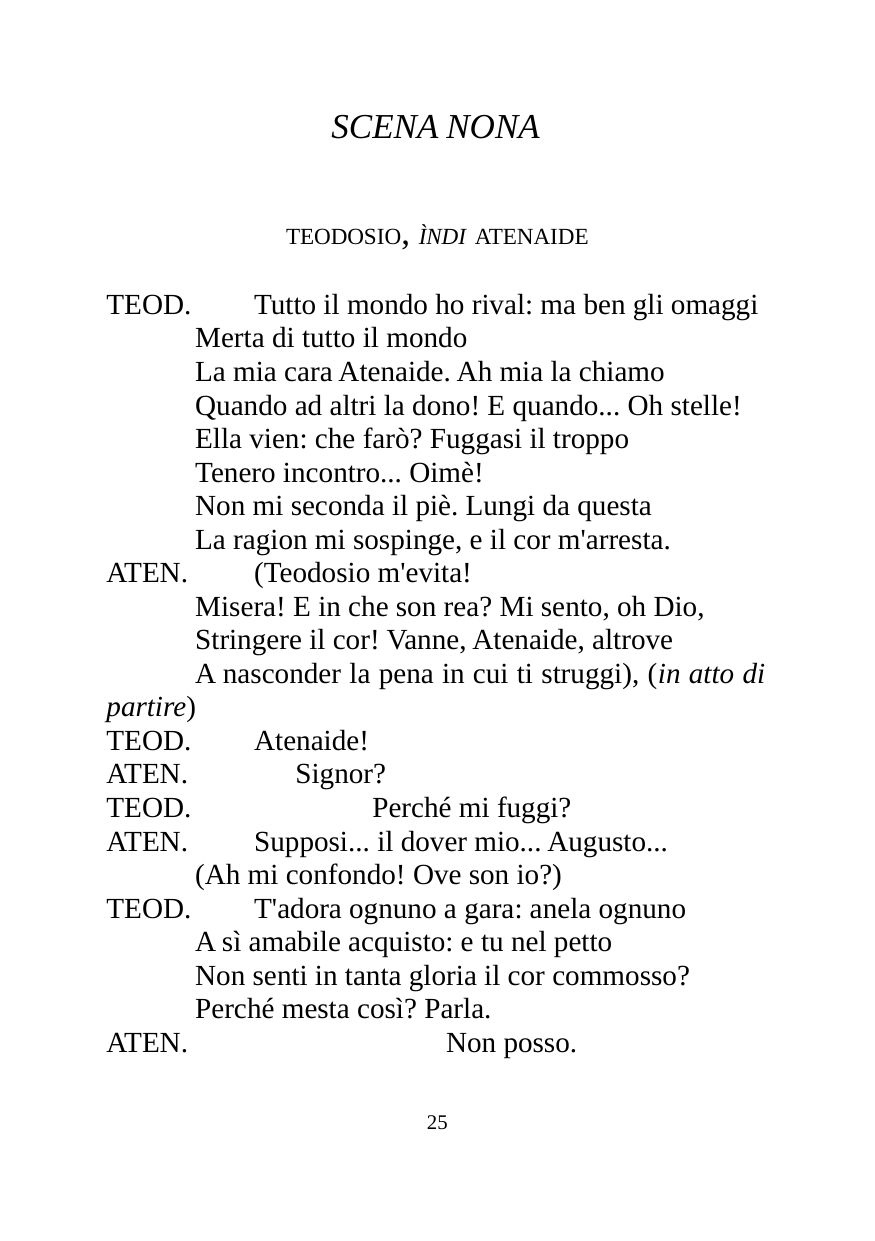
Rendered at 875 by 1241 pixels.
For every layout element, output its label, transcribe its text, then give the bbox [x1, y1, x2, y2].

text Quando ad altri la dono! E quando... Oh stelle! [106, 388, 768, 421]
text (Ah mi confondo! Ove son io?) [106, 857, 768, 891]
text TEOD. Tutto il mondo ho rival: ma ben gli omaggi [106, 287, 768, 321]
text Non mi seconda il piè. Lungi da questa [106, 488, 768, 522]
text ATEN. Supposi... il dover mio... Augusto... [106, 824, 768, 857]
subtitle SCENA NONA [106, 106, 768, 146]
text ATEN. (Teodosio m'evita! [106, 555, 768, 589]
text ATEN. Signor? [106, 757, 768, 790]
text A sì amabile acquisto: e tu nel petto [106, 924, 768, 958]
text La mia cara Atenaide. Ah mia la chiamo [106, 354, 768, 388]
text A nasconder la pena in cui ti struggi), (in atto di partire) [106, 656, 768, 723]
text Misera! E in che son rea? Mi sento, oh Dio, [106, 589, 768, 622]
text ATEN. Non posso. [106, 1025, 768, 1058]
text Merta di tutto il mondo [106, 321, 768, 354]
text TEOD. T'adora ognuno a gara: anela ognuno [106, 891, 768, 924]
text Non senti in tanta gloria il cor commosso? [106, 958, 768, 991]
text Stringere il cor! Vanne, Atenaide, altrove [106, 622, 768, 656]
text Perché mesta così? Parla. [106, 991, 768, 1025]
subtitle teodosio, ìndi atenaide [106, 211, 768, 252]
text TEOD. Atenaide! [106, 723, 768, 757]
text TEOD. Perché mi fuggi? [106, 790, 768, 824]
text Tenero incontro... Oimè! [106, 455, 768, 488]
text La ragion mi sospinge, e il cor m'arresta. [106, 522, 768, 555]
text Ella vien: che farò? Fuggasi il troppo [106, 421, 768, 455]
